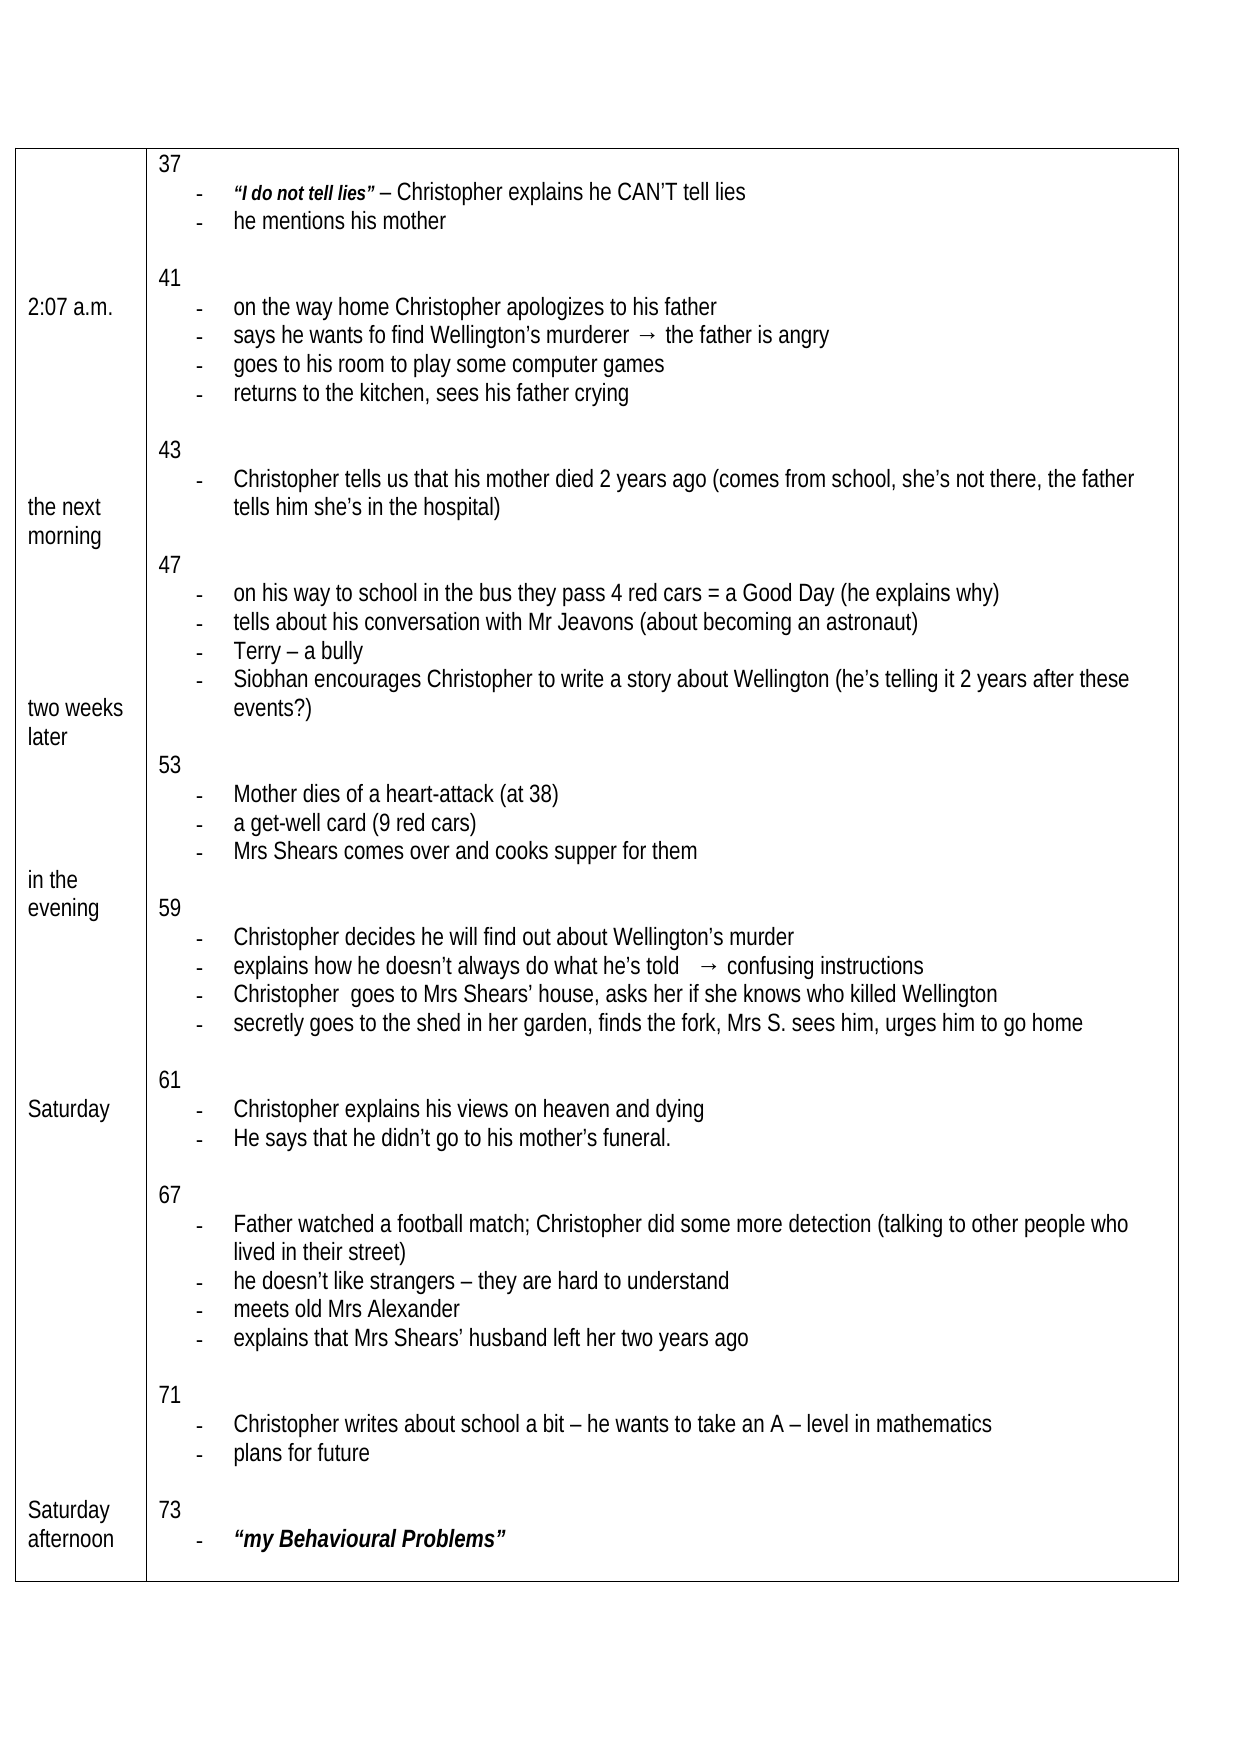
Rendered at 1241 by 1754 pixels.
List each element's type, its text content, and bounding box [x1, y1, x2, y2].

table_cell 37 “I do not tell lies” – Christopher explains he CAN’T tell lies he mentions his mother 41 on the way home Christopher apologizes to his father says he wants fo find Wellington’s murderer → the father is angry goes to his room to play some computer games returns to the kitchen, sees his father crying 43 Christopher tells us that his mother died 2 years ago (comes from school, she’s not there, the father tells him she’s in the hospital) 47 on his way to school in the bus they pass 4 red cars = a Good Day (he explains why) tells about his conversation with Mr Jeavons (about becoming an astronaut) Terry – a bully Siobhan encourages Christopher to write a story about Wellington (he’s telling it 2 years after these events?) 53 Mother dies of a heart-attack (at 38) a get-well card (9 red cars) Mrs Shears comes over and cooks supper for them 59 Christopher decides he will find out about Wellington’s murder explains how he doesn’t always do what he’s told → confusing instructions Christopher goes to Mrs Shears’ house, asks her if she knows who killed Wellington secretly goes to the shed in her garden, finds the fork, Mrs S. sees him, urges him to go home 61 Christopher explains his views on heaven and dying He says that he didn’t go to his mother’s funeral. 67 Father watched a football match; Christopher did some more detection (talking to other people who lived in their street) he doesn’t like strangers – they are hard to understand meets old Mrs Alexander explains that Mrs Shears’ husband left her two years ago 71 Christopher writes about school a bit – he wants to take an A – level in mathematics plans for future 73 “my Behavioural Problems” [147, 149, 1178, 1581]
table_cell 2:07 a.m. the next morning two weeks later in the evening Saturday Saturday afternoon [16, 149, 146, 1581]
